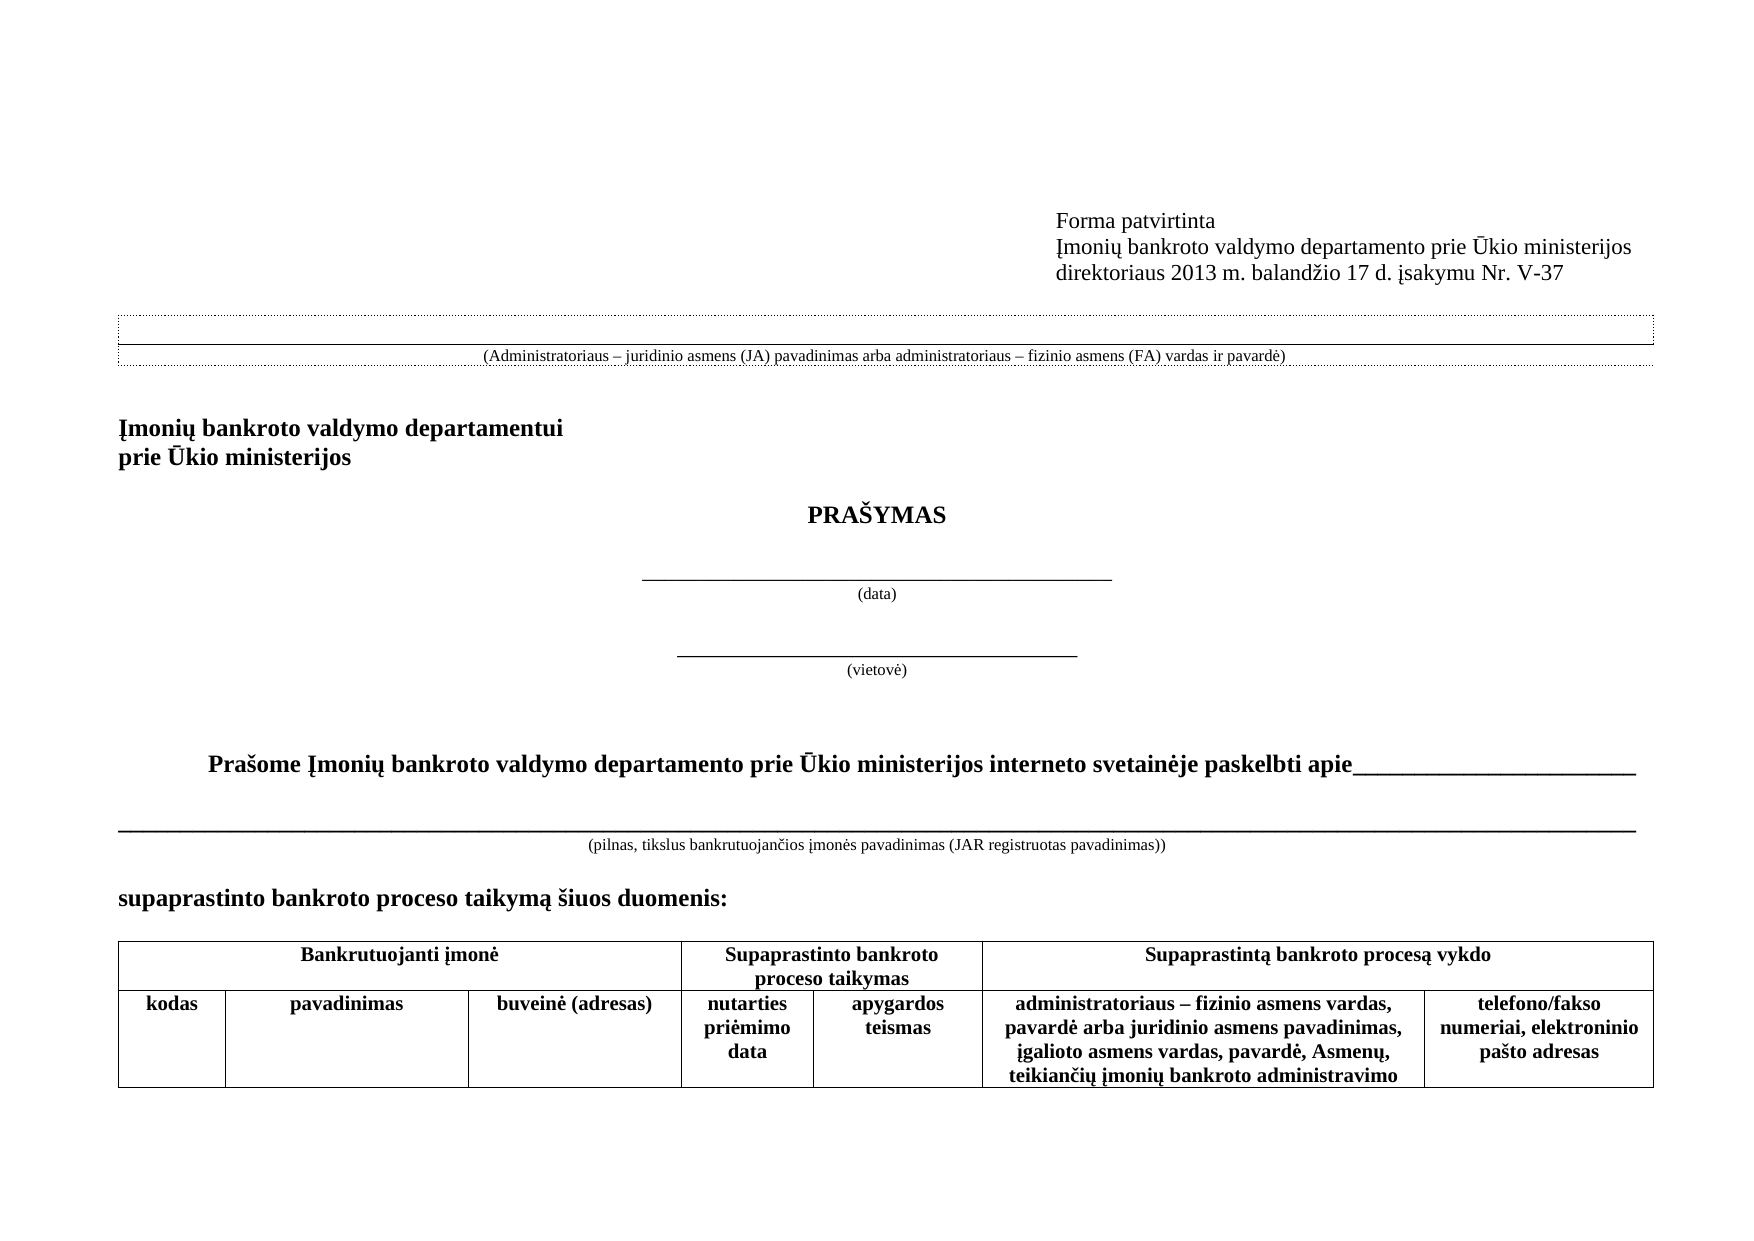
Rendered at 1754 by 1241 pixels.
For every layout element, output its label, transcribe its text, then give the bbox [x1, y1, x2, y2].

table_header Supaprastinto bankroto proceso taikymas [682, 942, 982, 990]
text PRAŠYMAS [118, 500, 1636, 528]
text Prašome Įmonių bankroto valdymo departamento prie Ūkio ministerijos interneto svetainėje paskelbti apie [118, 749, 1636, 778]
table_header Bankrutuojanti įmonė [119, 942, 681, 990]
text Įmonių bankroto valdymo departamento prie Ūkio ministerijos direktoriaus 2013 m. balandžio 17 d. įsakymu Nr. V-37 [1056, 233, 1636, 286]
text Įmonių bankroto valdymo departamentui [118, 413, 1636, 442]
text ________________________________ [118, 631, 1636, 660]
table_cell [118, 365, 1654, 385]
table_header Supaprastintą bankroto procesą vykdo [983, 942, 1653, 990]
table_cell pavadinimas [226, 991, 468, 1087]
text (vietovė) [118, 660, 1636, 679]
table_cell apygardos teismas [814, 991, 982, 1087]
table_cell telefono/fakso numeriai, elektroninio pašto adresas [1425, 991, 1653, 1087]
text prie Ūkio ministerijos [118, 442, 1636, 471]
text Forma patvirtinta [1056, 207, 1636, 233]
table_header [118, 315, 1654, 344]
table_cell kodas [119, 991, 225, 1087]
text _ [118, 806, 1636, 831]
text (pilnas, tikslus bankrutuojančios įmonės pavadinimas (JAR registruotas pavadinimas)) [118, 835, 1636, 854]
table_cell (Administratoriaus – juridinio asmens (JA) pavadinimas arba administratoriaus – fizinio asmens (FA) vardas ir pavardė) [118, 345, 1654, 364]
table_cell administratoriaus – fizinio asmens vardas, pavardė arba juridinio asmens pavadinimas, įgalioto asmens vardas, pavardė, Asmenų, teikiančių įmonių bankroto administravimo [983, 991, 1424, 1087]
text (data) [118, 583, 1636, 603]
text _________________________________________ [118, 557, 1636, 583]
table_cell nutarties priėmimo data [682, 991, 813, 1087]
text supaprastinto bankroto proceso taikymą šiuos duomenis: [118, 883, 1636, 912]
table_cell buveinė (adresas) [469, 991, 681, 1087]
